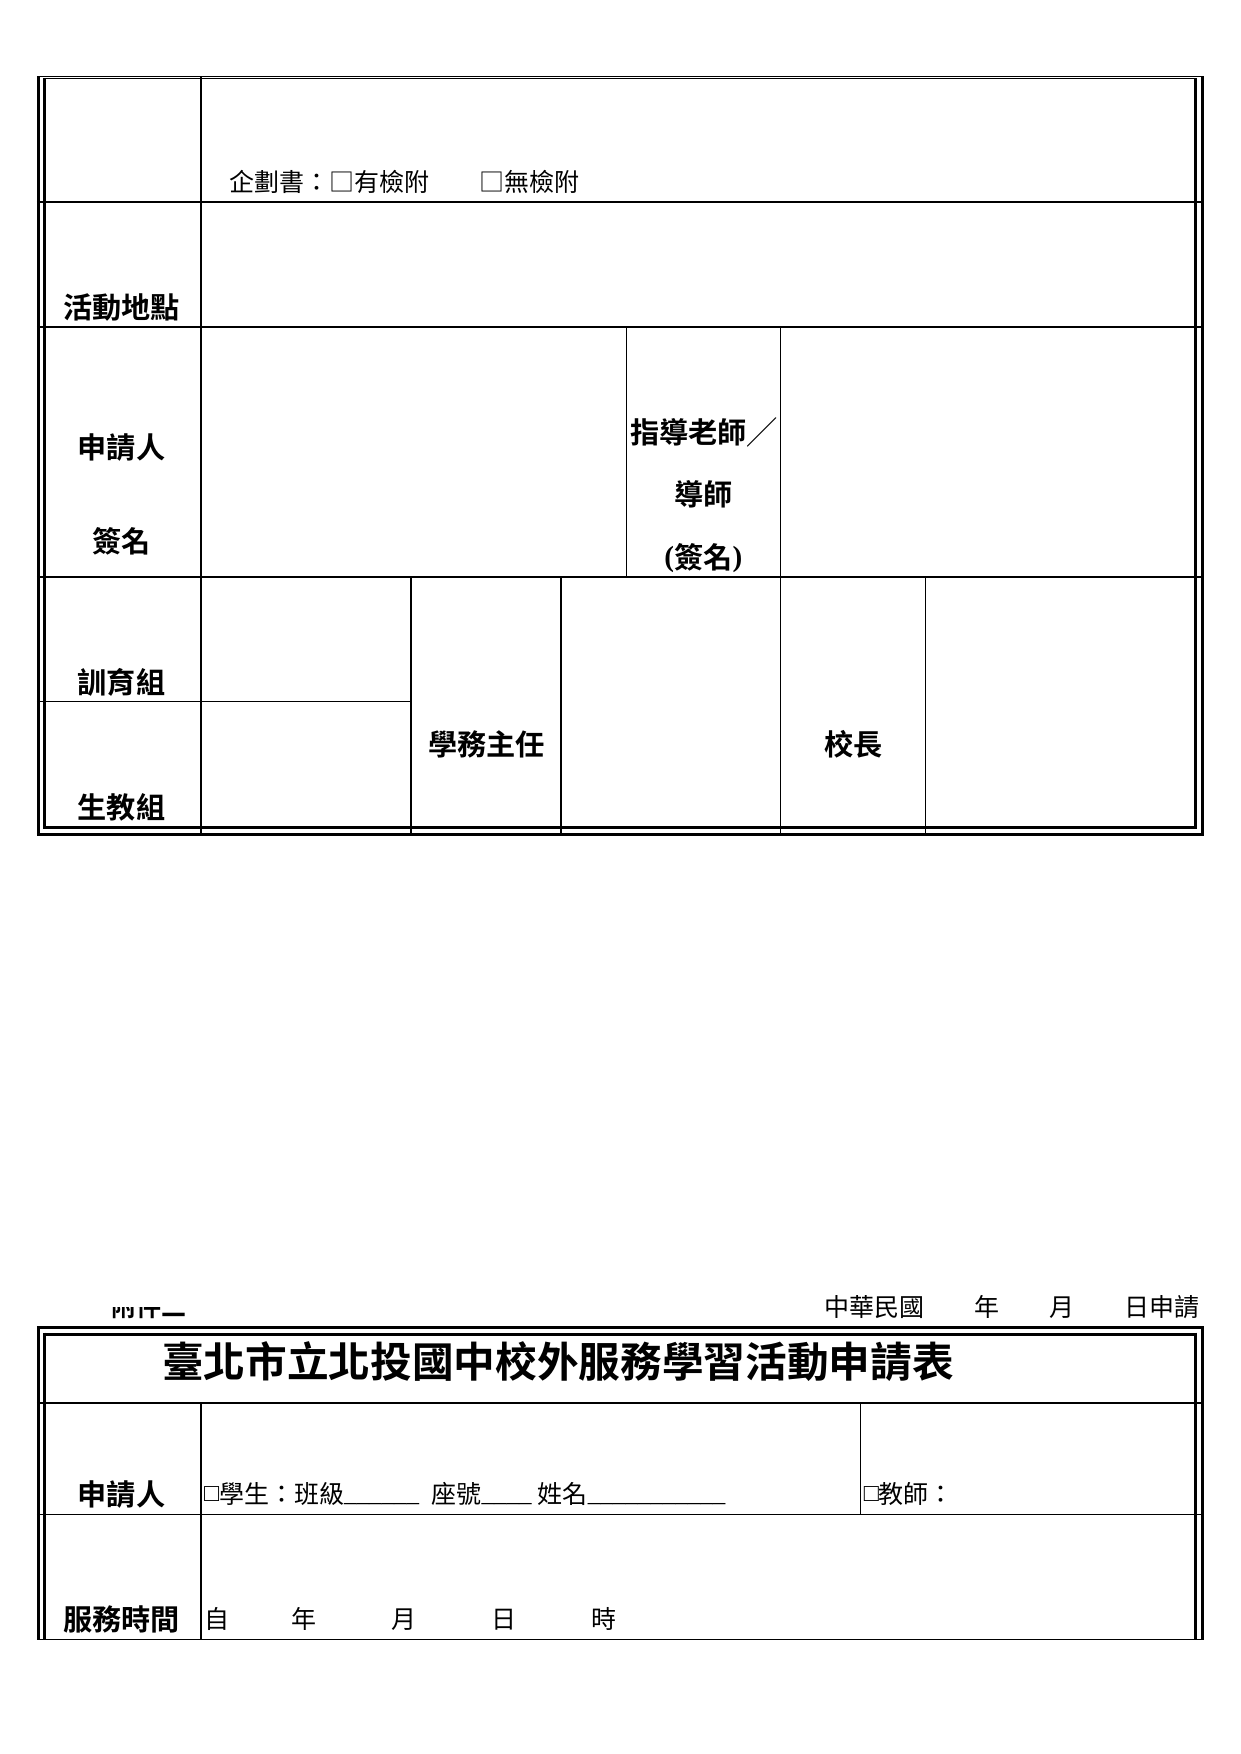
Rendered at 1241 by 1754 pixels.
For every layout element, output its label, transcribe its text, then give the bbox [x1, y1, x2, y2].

table_cell [926, 578, 1194, 826]
table_cell 服務時間 [46, 1515, 200, 1639]
table_cell [202, 203, 1194, 326]
table_header 臺北市立北投國中校外服務學習活動申請表 [41, 1329, 1199, 1402]
table_cell □學生：班級______ 座號____ 姓名___________ [202, 1404, 860, 1514]
table_cell 學務主任 [412, 578, 560, 826]
table_cell 指導老師╱導師 (簽名) [627, 328, 780, 576]
table_cell 訓育組 [46, 578, 200, 701]
table_cell [202, 702, 410, 826]
table_cell 企劃書：□有檢附 □無檢附 [202, 79, 1194, 201]
table_cell 申請人 簽名 [46, 328, 200, 576]
table_cell [781, 328, 1194, 576]
table_cell 自 年 月 日 時 [202, 1515, 1194, 1639]
table_cell 校長 [781, 578, 925, 826]
table_cell 生教組 [46, 702, 200, 826]
table_cell 申請人 [46, 1404, 200, 1514]
table_cell [46, 79, 200, 201]
table_cell □教師： [861, 1404, 1194, 1514]
table_cell [202, 328, 626, 576]
table_cell [562, 578, 780, 826]
text 附件二 中華民國 年 月 日申請 [41, 1251, 1199, 1326]
table_cell [202, 578, 410, 701]
table_cell 活動地點 [46, 203, 200, 326]
